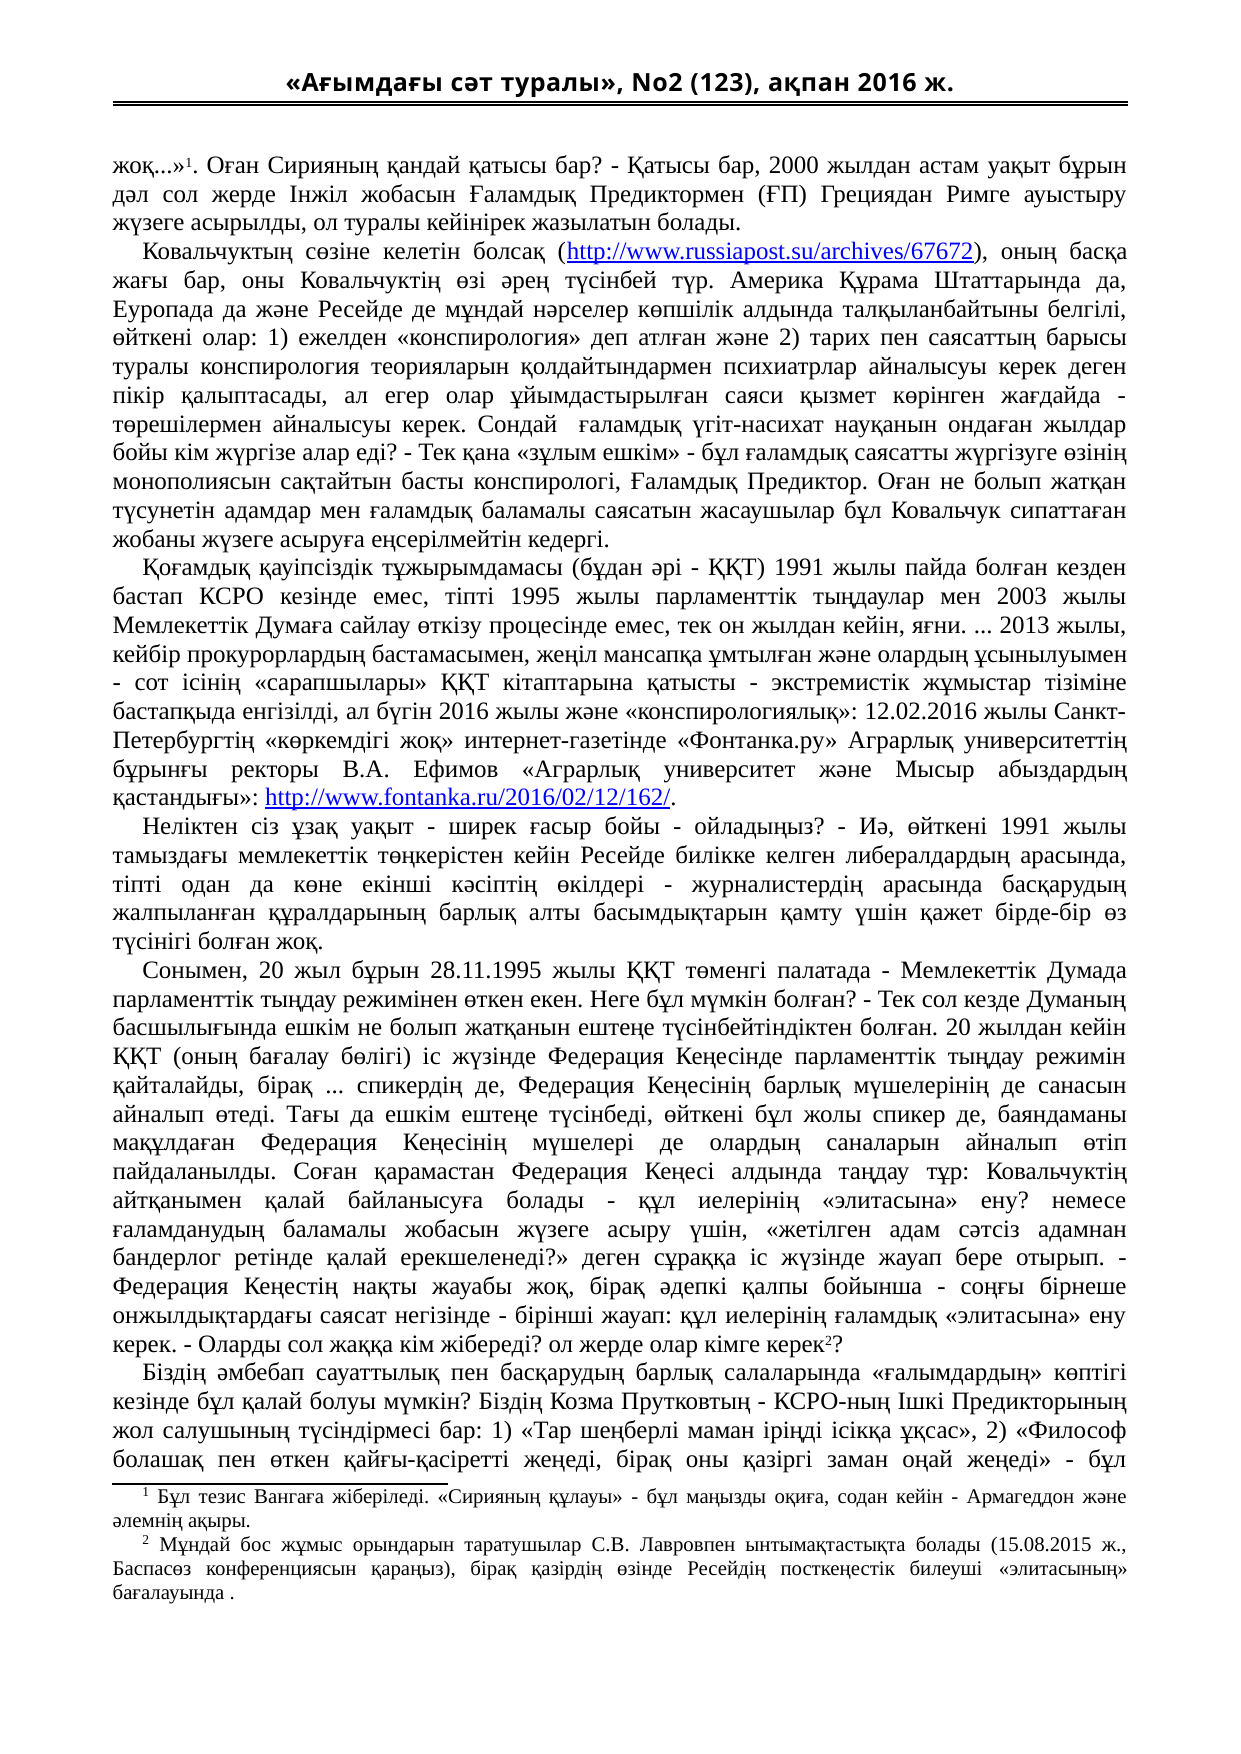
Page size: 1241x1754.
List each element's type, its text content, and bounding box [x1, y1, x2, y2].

text Неліктен сіз ұзақ уақыт - ширек ғасыр бойы - ойладыңыз? - Иә, өйткені 1991 жылы тамыздағы мемлекеттік төңкерістен кейін Ресейде билікке келген либералдардың арасында, тіпті одан да көне екінші кәсіптің өкілдері - журналистердің арасында басқарудың жалпыланған құралдарының барлық алты басымдықтарын қамту үшін қажет бірде-бір өз түсінігі болған жоқ. [112, 811, 1128, 955]
text Қоғамдық қауіпсіздік тұжырымдамасы (бұдан әрі - ҚҚТ) 1991 жылы пайда болған кезден бастап КСРО кезінде емес, тіпті 1995 жылы парламенттік тыңдаулар мен 2003 жылы Мемлекеттік Думаға сайлау өткізу процесінде емес, тек он жылдан кейін, яғни. ... 2013 жылы, кейбір прокурорлардың бастамасымен, жеңіл мансапқа ұмтылған және олардың ұсынылуымен - сот ісінің «сарапшылары» ҚҚТ кітаптарына қатысты - экстремистік жұмыстар тізіміне бастапқыда енгізілді, ал бүгін 2016 жылы және «конспирологиялық»: 12.02.2016 жылы Санкт-Петербургтің «көркемдігі жоқ» интернет-газетінде «Фонтанка.ру» Аграрлық университеттің бұрынғы ректоры В.А. Ефимов «Аграрлық университет және Мысыр абыздардың қастандығы»: http://www.fontanka.ru/2016/02/12/162/. [112, 552, 1128, 811]
text Бұл тезис Вангаға жіберіледі. «Сирияның құлауы» - бұл маңызды оқиға, содан кейін - Армагеддон және әлемнің ақыры. [112, 1484, 1128, 1532]
text Біздің әмбебап сауаттылық пен басқарудың барлық салаларында «ғалымдардың» көптігі кезінде бұл қалай болуы мүмкін? Біздің Козма Прутковтың - КСРО-ның Iшкі Предикторының жол салушының түсіндірмесі бар: 1) «Тар шеңберлі маман іріңді ісікқа ұқсас», 2) «Философ болашақ пен өткен қайғы-қасіретті жеңеді, бірақ оны қазіргі заман оңай жеңеді» - бұл [112, 1357, 1128, 1472]
text Ақпараттық (суық) соғыс ежелден бері жалғасып келеді, бірақ орташа адам оған ыстыққа айналғанда ғана назар аударады және оның азды-көпті гүлденген әлеміне тікелей шабуыл жасайды. Бірақ қазіргі уақытта ол жеделдетіліп жатыр, өйткені «Сирия әлі құлап түскен жоқ...». Оған Сирияның қандай қатысы бар? - Қатысы бар, 2000 жылдан астам уақыт бұрын дәл сол жерде Інжіл жобасын Ғаламдық Предиктормен (ҒП) Грециядан Римге ауыстыру жүзеге асырылды, ол туралы кейінірек жазылатын болады. [112, 150, 1128, 236]
text Ковальчуктың сөзіне келетін болсақ (http://www.russiapost.su/archives/67672), оның басқа жағы бар, оны Ковальчуктің өзі әрең түсінбей түр. Америка Құрама Штаттарында да, Еуропада да және Ресейде де мұндай нәрселер көпшілік алдында талқыланбайтыны белгілі, өйткені олар: 1) ежелден «конспирология» деп атлған және 2) тарих пен саясаттың барысы туралы конспирология теорияларын қолдайтындармен психиатрлар айналысуы керек деген пікір қалыптасады, ал егер олар ұйымдастырылған саяси қызмет көрінген жағдайда - төрешілермен айналысуы керек. Сондай ғаламдық үгіт-насихат науқанын ондаған жылдар бойы кім жүргізе алар еді? - Тек қана «зұлым ешкім» - бұл ғаламдық саясатты жүргізуге өзінің монополиясын сақтайтын басты конспирологі, Ғаламдық Предиктор. Оған не болып жатқан түсунетін адамдар мен ғаламдық баламалы саясатын жасаушылар бұл Ковальчук сипаттаған жобаны жүзеге асыруға еңсерілмейтін кедергі. [112, 236, 1128, 552]
text Сонымен, 20 жыл бұрын 28.11.1995 жылы ҚҚТ төменгі палатада - Мемлекеттік Думада парламенттік тыңдау режимінен өткен екен. Неге бұл мүмкін болған? - Тек сол кезде Думаның басшылығында ешкім не болып жатқанын ештеңе түсінбейтіндіктен болған. 20 жылдан кейін ҚҚТ (оның бағалау бөлігі) іс жүзінде Федерация Кеңесінде парламенттік тыңдау режимін қайталайды, бірақ ... спикердің де, Федерация Кеңесінің барлық мүшелерінің де санасын айналып өтеді. Тағы да ешкім ештеңе түсінбеді, өйткені бұл жолы спикер де, баяндаманы мақұлдаған Федерация Кеңесінің мүшелері де олардың саналарын айналып өтіп пайдаланылды. Соған қарамастан Федерация Кеңесі алдында таңдау тұр: Ковальчуктің айтқанымен қалай байланысуға болады - құл иелерінің «элитасына» ену? немесе ғаламданудың баламалы жобасын жүзеге асыру үшін, «жетілген адам сәтсіз адамнан бандерлог ретінде қалай ерекшеленеді?» деген сұраққа іс жүзінде жауап бере отырып. - Федерация Кеңестің нақты жауабы жоқ, бірақ әдепкі қалпы бойынша - соңғы бірнеше онжылдықтардағы саясат негізінде - бірінші жауап: құл иелерінің ғаламдық «элитасына» ену керек. - Оларды сол жаққа кім жібереді? ол жерде олар кімге керек? [112, 955, 1128, 1357]
text Мұндай бос жұмыс орындарын таратушылар С.В. Лавровпен ынтымақтастықта болады (15.08.2015 ж., Баспасөз конференциясын қараңыз), бірақ қазірдің өзінде Ресейдің посткеңестік билеуші ​​«элитасының» бағалауында . [112, 1532, 1128, 1604]
